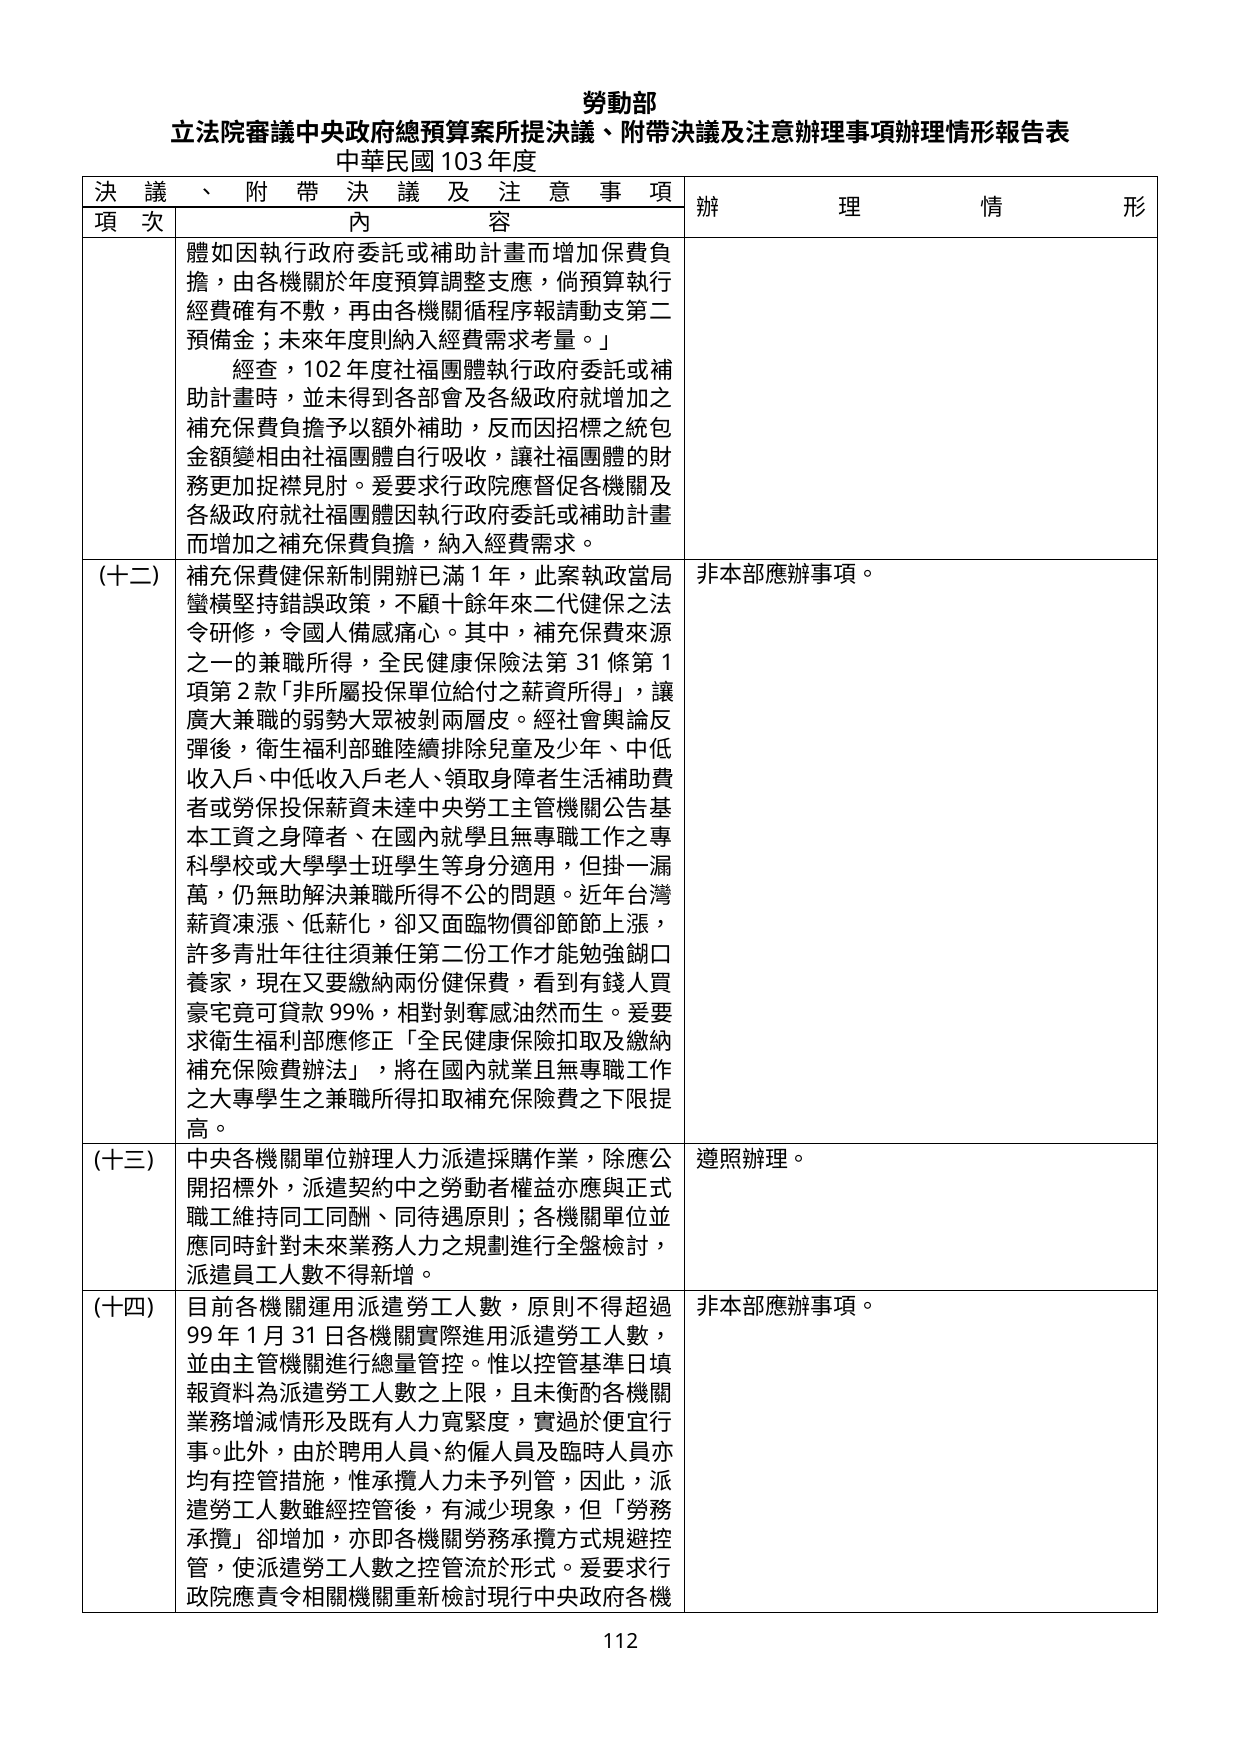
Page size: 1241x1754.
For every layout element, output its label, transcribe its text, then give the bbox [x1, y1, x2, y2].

table_cell 目前各機關運用派遣勞工人數，原則不得超過99年1月31日各機關實際進用派遣勞工人數，並由主管機關進行總量管控。惟以控管基準日填報資料為派遣勞工人數之上限，且未衡酌各機關業務增減情形及既有人力寬緊度，實過於便宜行事。此外，由於聘用人員、約僱人員及臨時人員亦均有控管措施，惟承攬人力未予列管，因此，派遣勞工人數雖經控管後，有減少現象，但「勞務承攬」卻增加，亦即各機關勞務承攬方式規避控管，使派遣勞工人數之控管流於形式。爰要求行政院應責令相關機關重新檢討現行中央政府各機 [176, 1291, 684, 1612]
table_cell (十四) [83, 1291, 175, 1612]
table_cell 項次 [83, 208, 175, 237]
table_cell [685, 238, 1157, 558]
table_header 決議、附帶決議及注意事項 [83, 177, 684, 206]
table_cell 非本部應辦事項。 [685, 1291, 1157, 1612]
table_cell 非本部應辦事項。 [685, 560, 1157, 1143]
table_cell 體如因執行政府委託或補助計畫而增加保費負擔，由各機關於年度預算調整支應，倘預算執行經費確有不敷，再由各機關循程序報請動支第二預備金；未來年度則納入經費需求考量。」 經查，102年度社福團體執行政府委託或補助計畫時，並未得到各部會及各級政府就增加之補充保費負擔予以額外補助，反而因招標之統包金額變相由社福團體自行吸收，讓社福團體的財務更加捉襟見肘。爰要求行政院應督促各機關及各級政府就社福團體因執行政府委託或補助計畫而增加之補充保費負擔，納入經費需求。 [176, 238, 684, 558]
table_cell (十二) [83, 560, 175, 1143]
table_cell 內 容 [176, 208, 684, 237]
table_cell 遵照辦理。 [685, 1144, 1157, 1290]
table_cell (十三) [83, 1144, 175, 1290]
table_cell [83, 238, 175, 558]
table_cell 補充保費健保新制開辦已滿1年，此案執政當局蠻橫堅持錯誤政策，不顧十餘年來二代健保之法令研修，令國人備感痛心。其中，補充保費來源之一的兼職所得，全民健康保險法第31條第1項第2款「非所屬投保單位給付之薪資所得」，讓廣大兼職的弱勢大眾被剝兩層皮。經社會輿論反彈後，衛生福利部雖陸續排除兒童及少年、中低收入戶、中低收入戶老人、領取身障者生活補助費者或勞保投保薪資未達中央勞工主管機關公告基本工資之身障者、在國內就學且無專職工作之專科學校或大學學士班學生等身分適用，但掛一漏萬，仍無助解決兼職所得不公的問題。近年台灣薪資凍漲、低薪化，卻又面臨物價卻節節上漲，許多青壯年往往須兼任第二份工作才能勉強餬口養家，現在又要繳納兩份健保費，看到有錢人買豪宅竟可貸款99%，相對剝奪感油然而生。爰要求衛生福利部應修正「全民健康保險扣取及繳納補充保險費辦法」，將在國內就業且無專職工作之大專學生之兼職所得扣取補充保險費之下限提高。 [176, 560, 684, 1143]
table_header 辦理情形 [685, 177, 1157, 237]
table_cell 中央各機關單位辦理人力派遣採購作業，除應公開招標外，派遣契約中之勞動者權益亦應與正式職工維持同工同酬、同待遇原則；各機關單位並應同時針對未來業務人力之規劃進行全盤檢討，派遣員工人數不得新增。 [176, 1144, 684, 1290]
